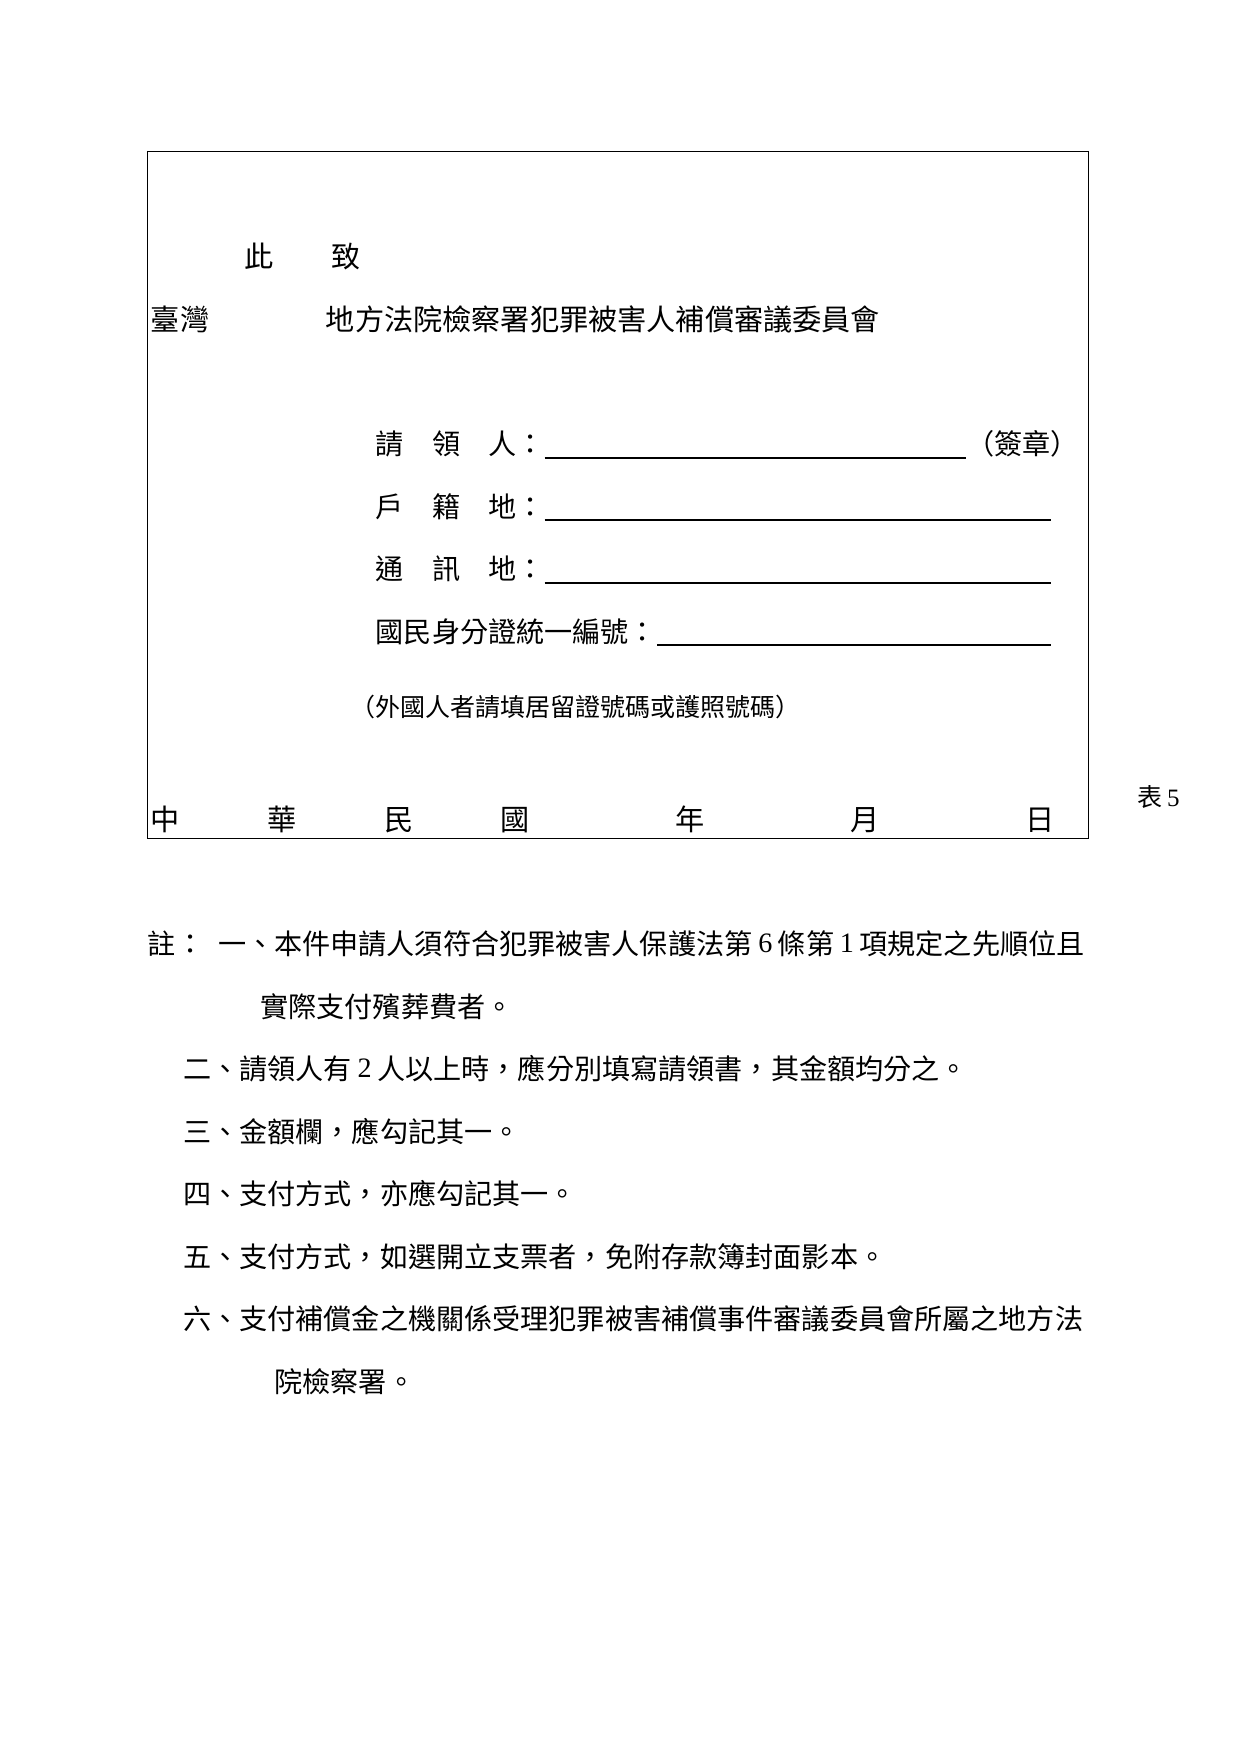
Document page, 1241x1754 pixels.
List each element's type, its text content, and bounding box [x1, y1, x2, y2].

text 表5 [1137, 778, 1201, 814]
text 四、支付方式，亦應勾記其一。 [148, 1151, 1092, 1213]
text 註： 一、本件申請人須符合犯罪被害人保護法第6條第1項規定之先順位且實際支付殯葬費者。 [148, 901, 1092, 1026]
text [1122, 770, 1216, 831]
text 三、金額欄，應勾記其一。 [148, 1088, 1092, 1151]
text 六、支付補償金之機關係受理犯罪被害補償事件審議委員會所屬之地方法院檢察署。 [148, 1276, 1092, 1401]
text 五、支付方式，如選開立支票者，免附存款簿封面影本。 [148, 1213, 1092, 1276]
table_cell 此 致 臺灣 地方法院檢察署犯罪被害人補償審議委員會 請 領 人： （簽章） 戶 籍 地： 通 訊 地： 國民身分證統一編號： （外國人者請填居留證號碼或護照號碼） 中 華 民 國 年 月 日 [148, 152, 1088, 838]
text 二、請領人有2人以上時，應分別填寫請領書，其金額均分之。 [148, 1026, 1092, 1088]
